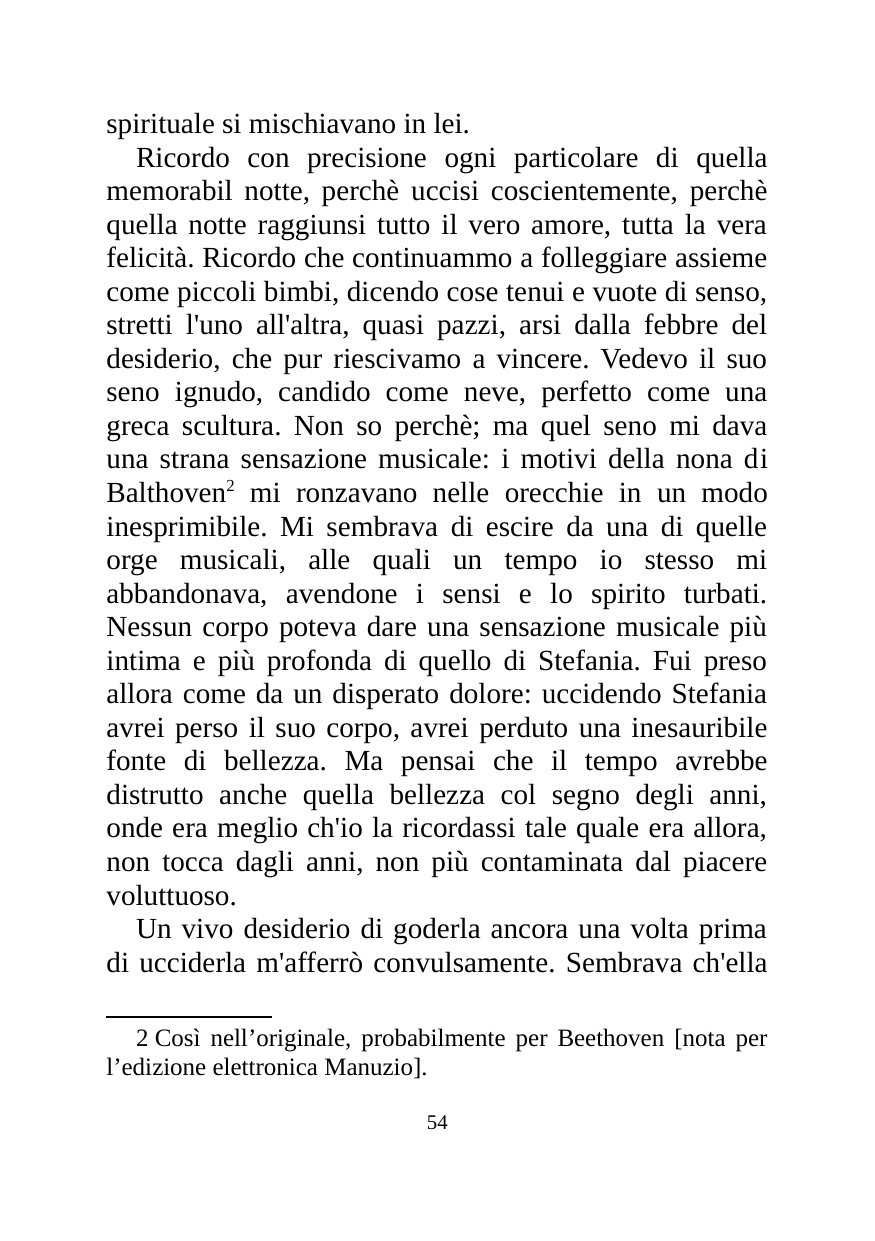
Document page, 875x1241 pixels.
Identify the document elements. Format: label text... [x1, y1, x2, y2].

text Ricordo con precisione ogni particolare di quella memorabil notte, perchè uccisi coscientemente, perchè quella notte raggiunsi tutto il vero amore, tutta la vera felicità. Ricordo che continuammo a folleggiare assieme come piccoli bimbi, dicendo cose tenui e vuote di senso, stretti l'uno all'altra, quasi pazzi, arsi dalla febbre del desiderio, che pur riescivamo a vincere. Vedevo il suo seno ignudo, candido come neve, perfetto come una greca scultura. Non so perchè; ma quel seno mi dava una strana sensazione musicale: i motivi della nona di Balthoven mi ronzavano nelle orecchie in un modo inesprimibile. Mi sembrava di escire da una di quelle orge musicali, alle quali un tempo io stesso mi abbandonava, avendone i sensi e lo spirito turbati. Nessun corpo poteva dare una sensazione musicale più intima e più profonda di quello di Stefania. Fui preso allora come da un disperato dolore: uccidendo Stefania avrei perso il suo corpo, avrei perduto una inesauribile fonte di bellezza. Ma pensai che il tempo avrebbe distrutto anche quella bellezza col segno degli anni, onde era meglio ch'io la ricordassi tale quale era allora, non tocca dagli anni, non più contaminata dal piacere voluttuoso. [106, 140, 768, 911]
text Così nell’originale, probabilmente per Beethoven [nota per l’edizione elettronica Manuzio]. [106, 1023, 768, 1080]
text Un vivo desiderio di goderla ancora una volta prima di ucciderla m'afferrò convulsamente. Sembrava ch'ella [106, 911, 768, 978]
text spirituale si mischiavano in lei. [106, 106, 768, 140]
